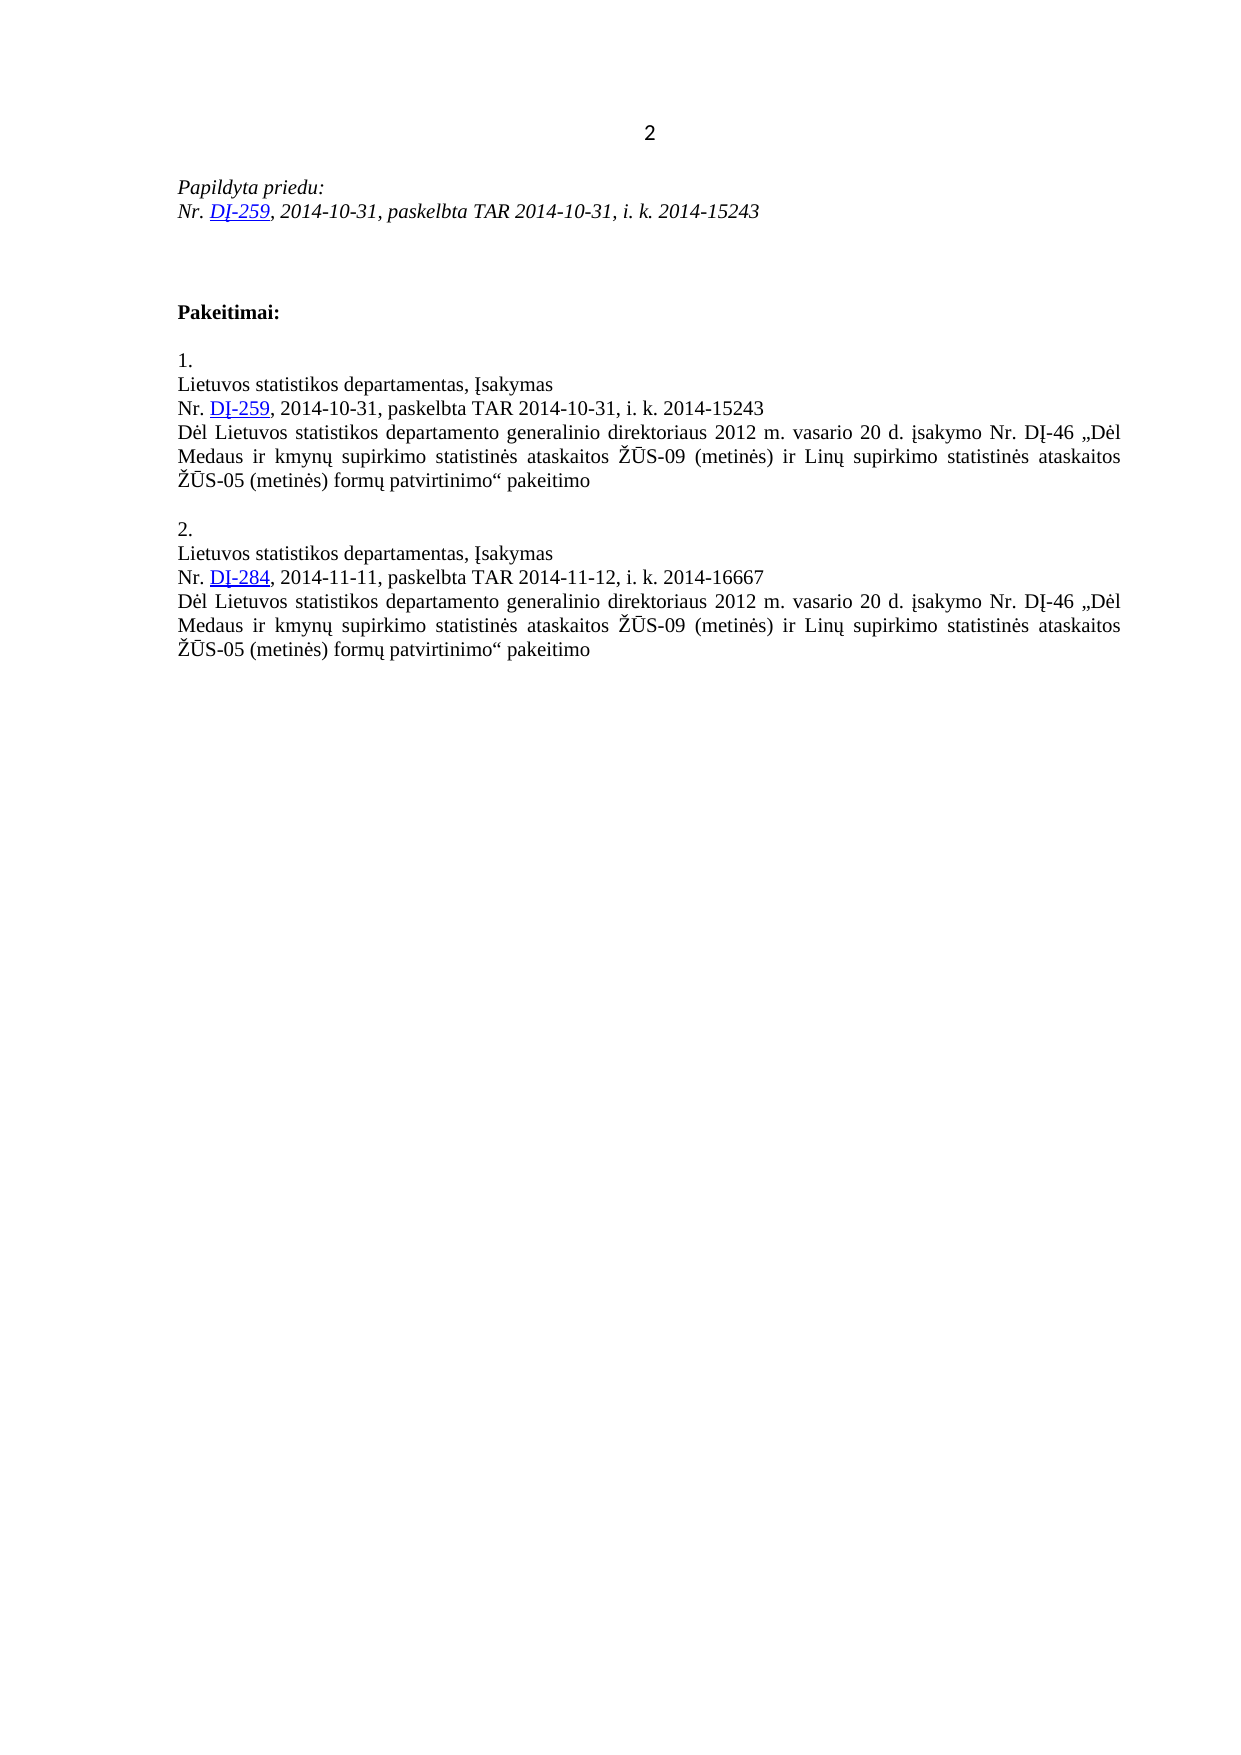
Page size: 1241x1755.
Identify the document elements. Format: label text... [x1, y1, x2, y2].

text Dėl Lietuvos statistikos departamento generalinio direktoriaus 2012 m. vasario 20 d. įsakymo Nr. DĮ-46 „Dėl Medaus ir kmynų supirkimo statistinės ataskaitos ŽŪS-09 (metinės) ir Linų supirkimo statistinės ataskaitos ŽŪS-05 (metinės) formų patvirtinimo“ pakeitimo [177, 589, 1122, 661]
text Nr. DĮ-284, 2014-11-11, paskelbta TAR 2014-11-12, i. k. 2014-16667 [177, 564, 1122, 589]
text Pakeitimai: [177, 300, 1122, 324]
text Dėl Lietuvos statistikos departamento generalinio direktoriaus 2012 m. vasario 20 d. įsakymo Nr. DĮ-46 „Dėl Medaus ir kmynų supirkimo statistinės ataskaitos ŽŪS-09 (metinės) ir Linų supirkimo statistinės ataskaitos ŽŪS-05 (metinės) formų patvirtinimo“ pakeitimo [177, 420, 1122, 492]
text Papildyta priedu: [177, 175, 1122, 199]
text Nr. DĮ-259, 2014-10-31, paskelbta TAR 2014-10-31, i. k. 2014-15243 [177, 396, 1122, 420]
text 1. [177, 348, 1122, 372]
text Nr. DĮ-259, 2014-10-31, paskelbta TAR 2014-10-31, i. k. 2014-15243 [177, 199, 1122, 223]
text 2. [177, 516, 1122, 541]
text Lietuvos statistikos departamentas, Įsakymas [177, 372, 1122, 396]
text Lietuvos statistikos departamentas, Įsakymas [177, 541, 1122, 564]
